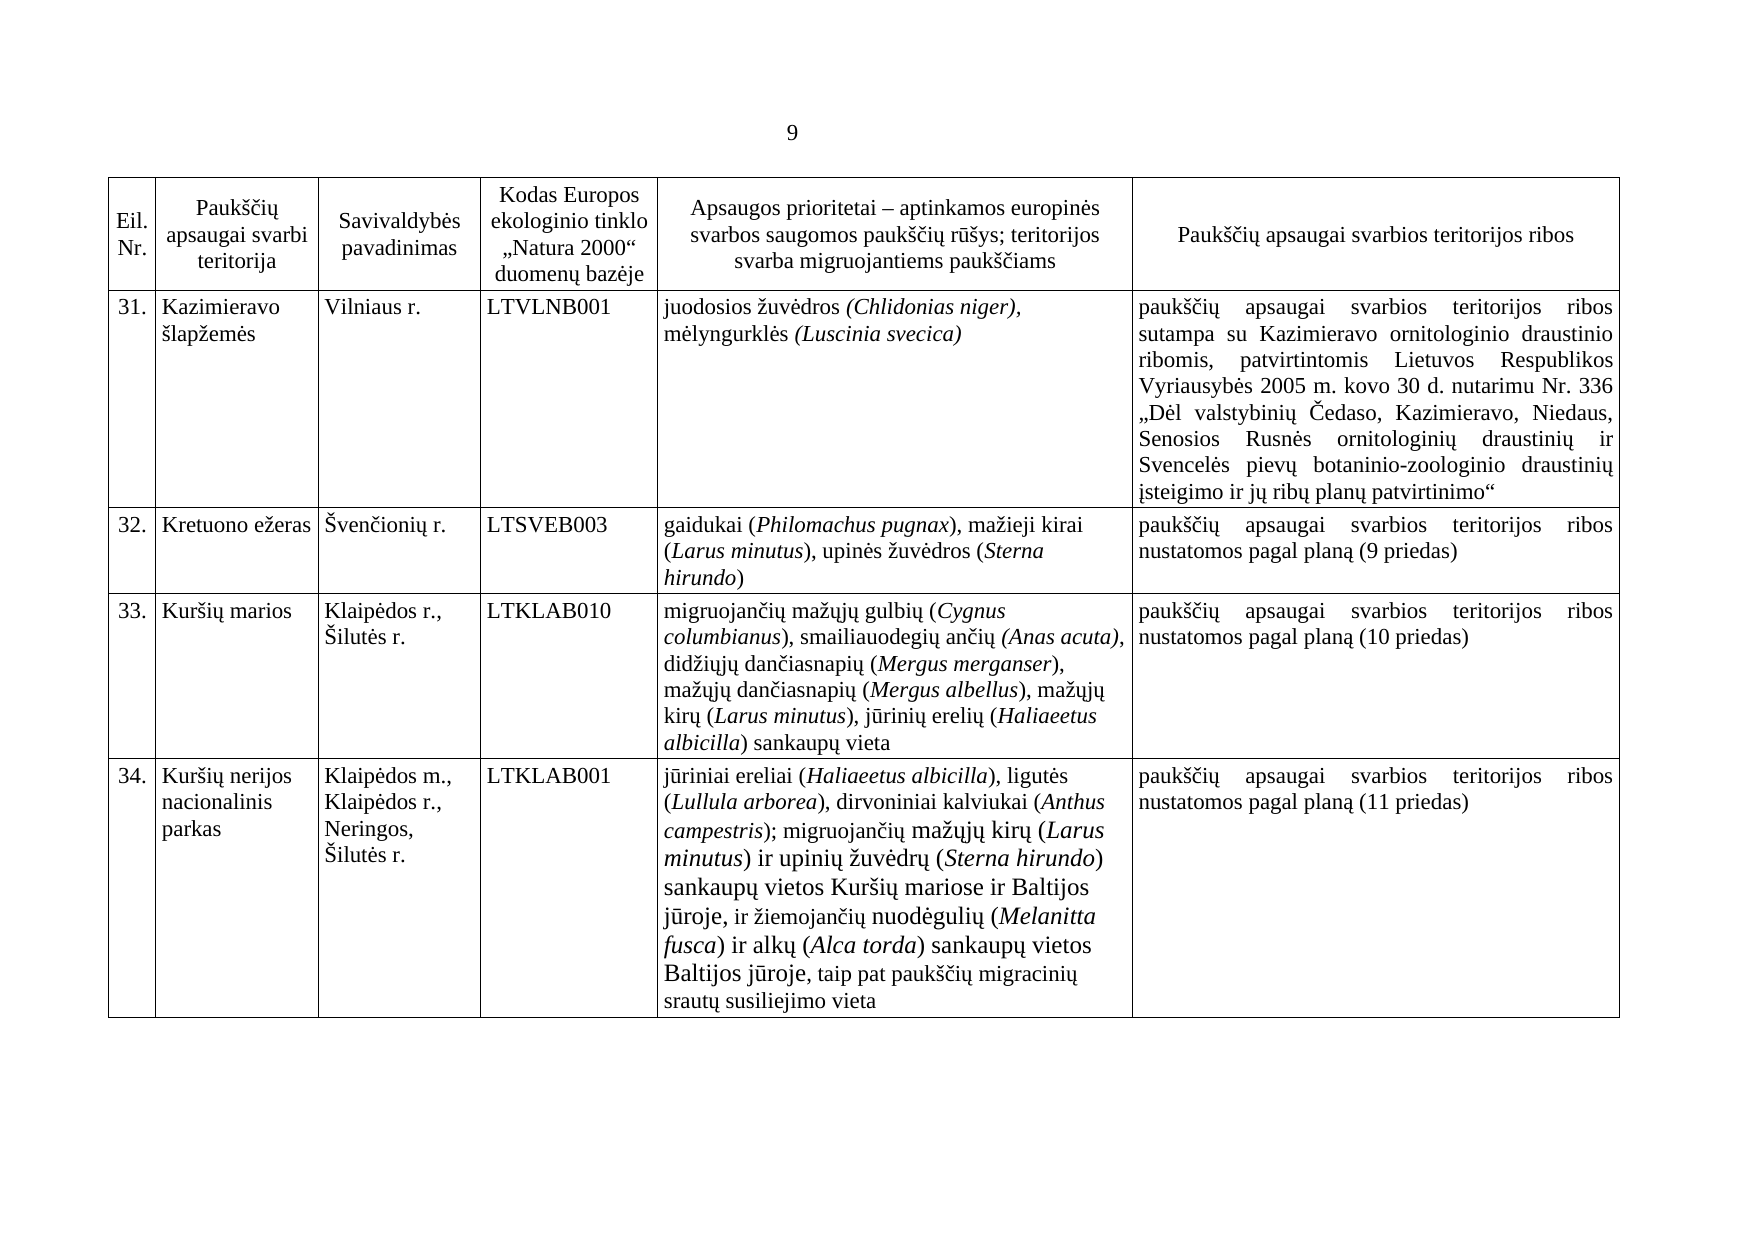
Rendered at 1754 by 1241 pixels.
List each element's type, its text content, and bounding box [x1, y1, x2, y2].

table_cell Kuršių marios [156, 594, 318, 758]
table_header Eil. Nr. [109, 178, 155, 289]
table_cell 32. [109, 508, 155, 593]
table_cell Švenčionių r. [319, 508, 480, 593]
table_header Paukščių apsaugai svarbi teritorija [156, 178, 318, 289]
table_cell paukščių apsaugai svarbios teritorijos ribos sutampa su Kazimieravo ornitologinio draustinio ribomis, patvirtintomis Lietuvos Respublikos Vyriausybės 2005 m. kovo 30 d. nutarimu Nr. 336 „Dėl valstybinių Čedaso, Kazimieravo, Niedaus, Senosios Rusnės ornitologinių draustinių ir Svencelės pievų botaninio-zoologinio draustinių įsteigimo ir jų ribų planų patvirtinimo“ [1133, 291, 1619, 507]
table_cell Klaipėdos r., Šilutės r. [319, 594, 480, 758]
table_cell 31. [109, 291, 155, 507]
table_cell LTVLNB001 [481, 291, 657, 507]
table_header Kodas Europos ekologinio tinklo „Natura 2000“ duomenų bazėje [481, 178, 657, 289]
table_cell 34. [109, 759, 155, 1017]
table_cell LTSVEB003 [481, 508, 657, 593]
table_cell Kazimieravo šlapžemės [156, 291, 318, 507]
table_cell paukščių apsaugai svarbios teritorijos ribos nustatomos pagal planą (11 priedas) [1133, 759, 1619, 1017]
table_cell paukščių apsaugai svarbios teritorijos ribos nustatomos pagal planą (9 priedas) [1133, 508, 1619, 593]
table_header Savivaldybės pavadinimas [319, 178, 480, 289]
table_cell gaidukai (Philomachus pugnax), mažieji kirai (Larus minutus), upinės žuvėdros (Sterna hirundo) [658, 508, 1132, 593]
table_cell jūriniai ereliai (Haliaeetus albicilla), ligutės (Lullula arborea), dirvoniniai kalviukai (Anthus campestris); migruojančių mažųjų kirų (Larus minutus) ir upinių žuvėdrų (Sterna hirundo) sankaupų vietos Kuršių mariose ir Baltijos jūroje, ir žiemojančių nuodėgulių (Melanitta fusca) ir alkų (Alca torda) sankaupų vietos Baltijos jūroje, taip pat paukščių migracinių srautų susiliejimo vieta [658, 759, 1132, 1017]
table_cell Klaipėdos m., Klaipėdos r., Neringos, Šilutės r. [319, 759, 480, 1017]
table_cell migruojančių mažųjų gulbių (Cygnus columbianus), smailiauodegių ančių (Anas acuta), didžiųjų dančiasnapių (Mergus merganser), mažųjų dančiasnapių (Mergus albellus), mažųjų kirų (Larus minutus), jūrinių erelių (Haliaeetus albicilla) sankaupų vieta [658, 594, 1132, 758]
table_header Paukščių apsaugai svarbios teritorijos ribos [1133, 178, 1619, 289]
table_cell LTKLAB010 [481, 594, 657, 758]
table_cell juodosios žuvėdros (Chlidonias niger), mėlyngurklės (Luscinia svecica) [658, 291, 1132, 507]
table_header Apsaugos prioritetai – aptinkamos europinės svarbos saugomos paukščių rūšys; teritorijos svarba migruojantiems paukščiams [658, 178, 1132, 289]
table_cell 33. [109, 594, 155, 758]
table_cell Kuršių nerijos nacionalinis parkas [156, 759, 318, 1017]
table_cell LTKLAB001 [481, 759, 657, 1017]
table_cell Kretuono ežeras [156, 508, 318, 593]
table_cell paukščių apsaugai svarbios teritorijos ribos nustatomos pagal planą (10 priedas) [1133, 594, 1619, 758]
table_cell Vilniaus r. [319, 291, 480, 507]
